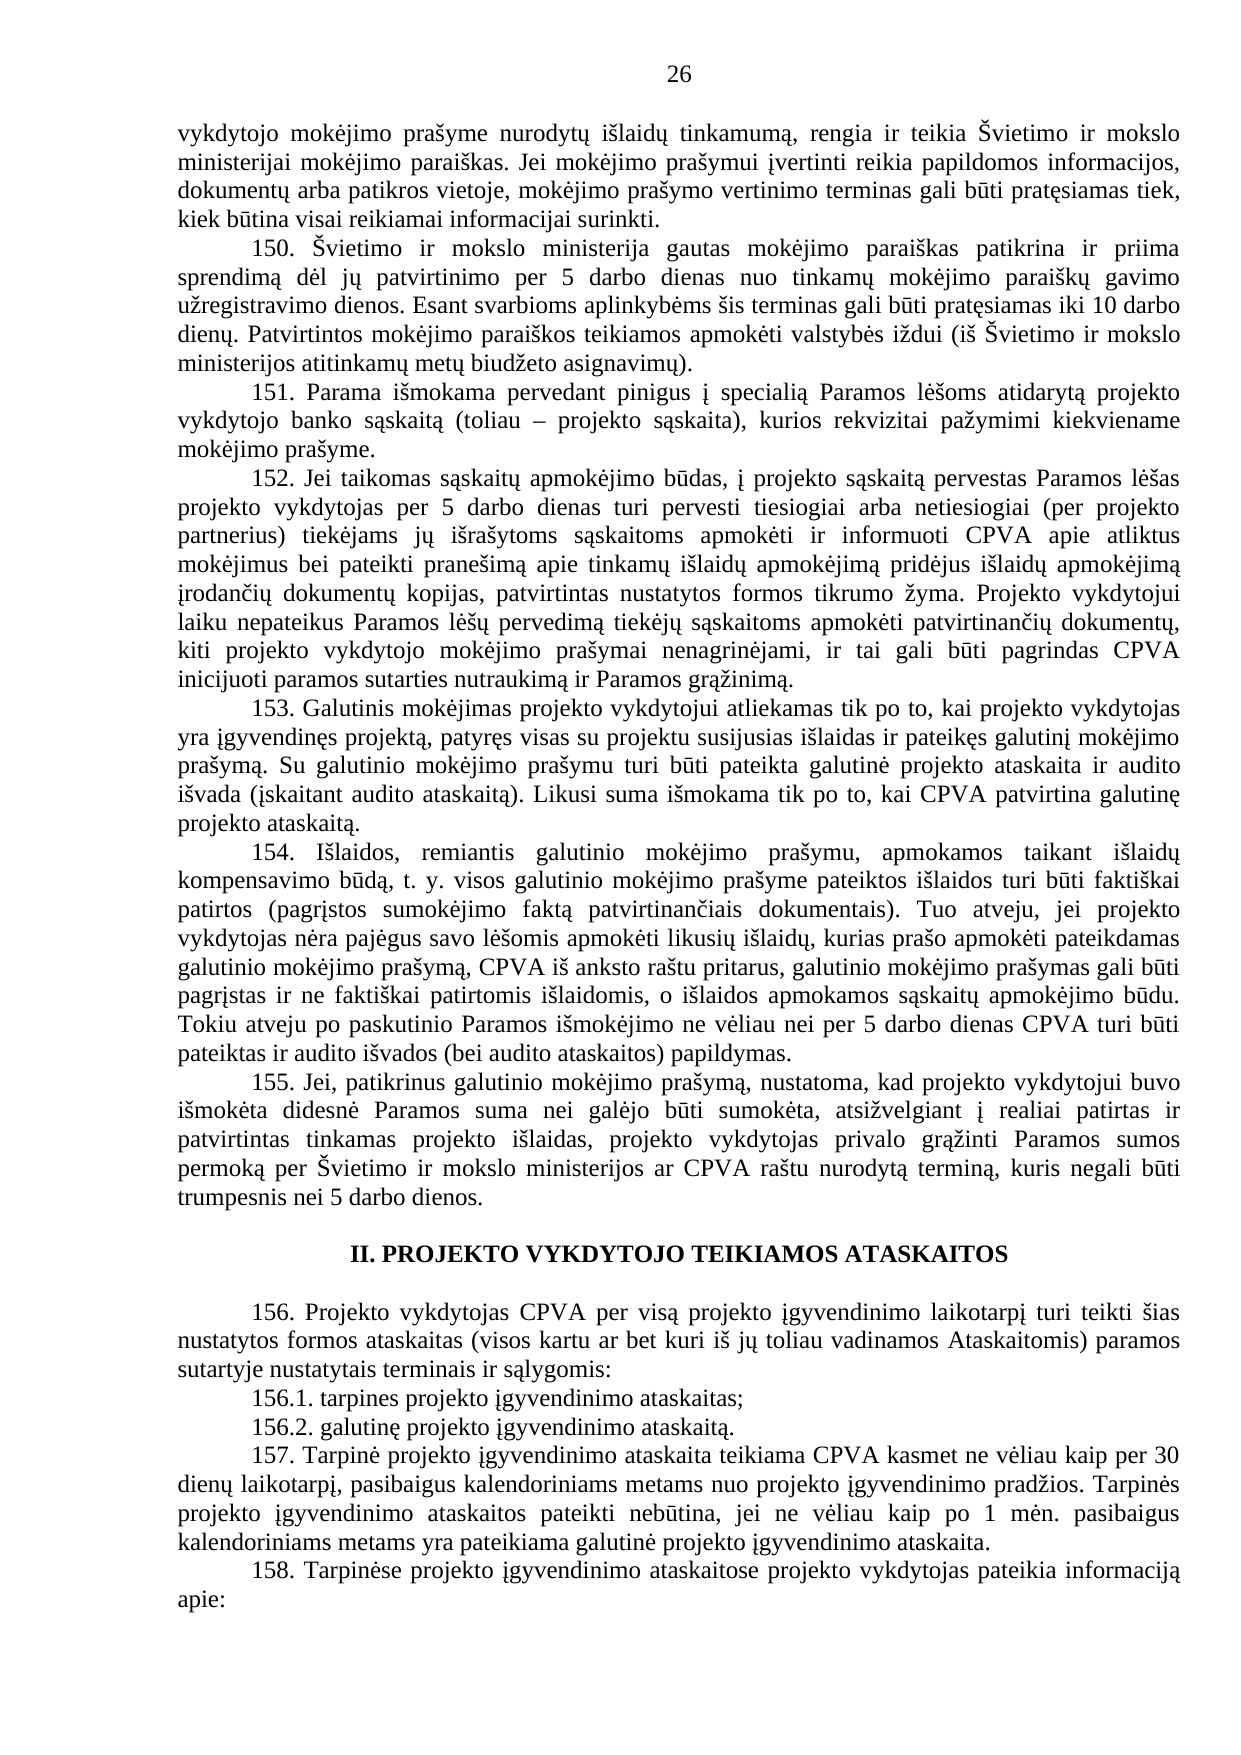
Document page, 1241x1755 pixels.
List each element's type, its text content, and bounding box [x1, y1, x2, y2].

text 152. Jei taikomas sąskaitų apmokėjimo būdas, į projekto sąskaitą pervestas Paramos lėšas projekto vykdytojas per 5 darbo dienas turi pervesti tiesiogiai arba netiesiogiai (per projekto partnerius) tiekėjams jų išrašytoms sąskaitoms apmokėti ir informuoti CPVA apie atliktus mokėjimus bei pateikti pranešimą apie tinkamų išlaidų apmokėjimą pridėjus išlaidų apmokėjimą įrodančių dokumentų kopijas, patvirtintas nustatytos formos tikrumo žyma. Projekto vykdytojui laiku nepateikus Paramos lėšų pervedimą tiekėjų sąskaitoms apmokėti patvirtinančių dokumentų, kiti projekto vykdytojo mokėjimo prašymai nenagrinėjami, ir tai gali būti pagrindas CPVA inicijuoti paramos sutarties nutraukimą ir Paramos grąžinimą. [177, 463, 1181, 693]
text 158. Tarpinėse projekto įgyvendinimo ataskaitose projekto vykdytojas pateikia informaciją apie: [177, 1556, 1181, 1613]
text 150. Švietimo ir mokslo ministerija gautas mokėjimo paraiškas patikrina ir priima sprendimą dėl jų patvirtinimo per 5 darbo dienas nuo tinkamų mokėjimo paraiškų gavimo užregistravimo dienos. Esant svarbioms aplinkybėms šis terminas gali būti pratęsiamas iki 10 darbo dienų. Patvirtintos mokėjimo paraiškos teikiamos apmokėti valstybės iždui (iš Švietimo ir mokslo ministerijos atitinkamų metų biudžeto asignavimų). [177, 233, 1181, 377]
text vykdytojo mokėjimo prašyme nurodytų išlaidų tinkamumą, rengia ir teikia Švietimo ir mokslo ministerijai mokėjimo paraiškas. Jei mokėjimo prašymui įvertinti reikia papildomos informacijos, dokumentų arba patikros vietoje, mokėjimo prašymo vertinimo terminas gali būti pratęsiamas tiek, kiek būtina visai reikiamai informacijai surinkti. [177, 118, 1181, 233]
text 156. Projekto vykdytojas CPVA per visą projekto įgyvendinimo laikotarpį turi teikti šias nustatytos formos ataskaitas (visos kartu ar bet kuri iš jų toliau vadinamos Ataskaitomis) paramos sutartyje nustatytais terminais ir sąlygomis: [177, 1297, 1181, 1383]
text 153. Galutinis mokėjimas projekto vykdytojui atliekamas tik po to, kai projekto vykdytojas yra įgyvendinęs projektą, patyręs visas su projektu susijusias išlaidas ir pateikęs galutinį mokėjimo prašymą. Su galutinio mokėjimo prašymu turi būti pateikta galutinė projekto ataskaita ir audito išvada (įskaitant audito ataskaitą). Likusi suma išmokama tik po to, kai CPVA patvirtina galutinę projekto ataskaitą. [177, 693, 1181, 837]
text 155. Jei, patikrinus galutinio mokėjimo prašymą, nustatoma, kad projekto vykdytojui buvo išmokėta didesnė Paramos suma nei galėjo būti sumokėta, atsižvelgiant į realiai patirtas ir patvirtintas tinkamas projekto išlaidas, projekto vykdytojas privalo grąžinti Paramos sumos permoką per Švietimo ir mokslo ministerijos ar CPVA raštu nurodytą terminą, kuris negali būti trumpesnis nei 5 darbo dienos. [177, 1067, 1181, 1211]
text 157. Tarpinė projekto įgyvendinimo ataskaita teikiama CPVA kasmet ne vėliau kaip per 30 dienų laikotarpį, pasibaigus kalendoriniams metams nuo projekto įgyvendinimo pradžios. Tarpinės projekto įgyvendinimo ataskaitos pateikti nebūtina, jei ne vėliau kaip po 1 mėn. pasibaigus kalendoriniams metams yra pateikiama galutinė projekto įgyvendinimo ataskaita. [177, 1441, 1181, 1556]
text 151. Parama išmokama pervedant pinigus į specialią Paramos lėšoms atidarytą projekto vykdytojo banko sąskaitą (toliau – projekto sąskaita), kurios rekvizitai pažymimi kiekviename mokėjimo prašyme. [177, 377, 1181, 463]
text 156.1. tarpines projekto įgyvendinimo ataskaitas; [177, 1383, 1181, 1412]
text 156.2. galutinę projekto įgyvendinimo ataskaitą. [177, 1412, 1181, 1441]
text II. PROJEKTO VYKDYTOJO TEIKIAMOS ATASKAITOS [177, 1239, 1181, 1268]
text 154. Išlaidos, remiantis galutinio mokėjimo prašymu, apmokamos taikant išlaidų kompensavimo būdą, t. y. visos galutinio mokėjimo prašyme pateiktos išlaidos turi būti faktiškai patirtos (pagrįstos sumokėjimo faktą patvirtinančiais dokumentais). Tuo atveju, jei projekto vykdytojas nėra pajėgus savo lėšomis apmokėti likusių išlaidų, kurias prašo apmokėti pateikdamas galutinio mokėjimo prašymą, CPVA iš anksto raštu pritarus, galutinio mokėjimo prašymas gali būti pagrįstas ir ne faktiškai patirtomis išlaidomis, o išlaidos apmokamos sąskaitų apmokėjimo būdu. Tokiu atveju po paskutinio Paramos išmokėjimo ne vėliau nei per 5 darbo dienas CPVA turi būti pateiktas ir audito išvados (bei audito ataskaitos) papildymas. [177, 837, 1181, 1067]
